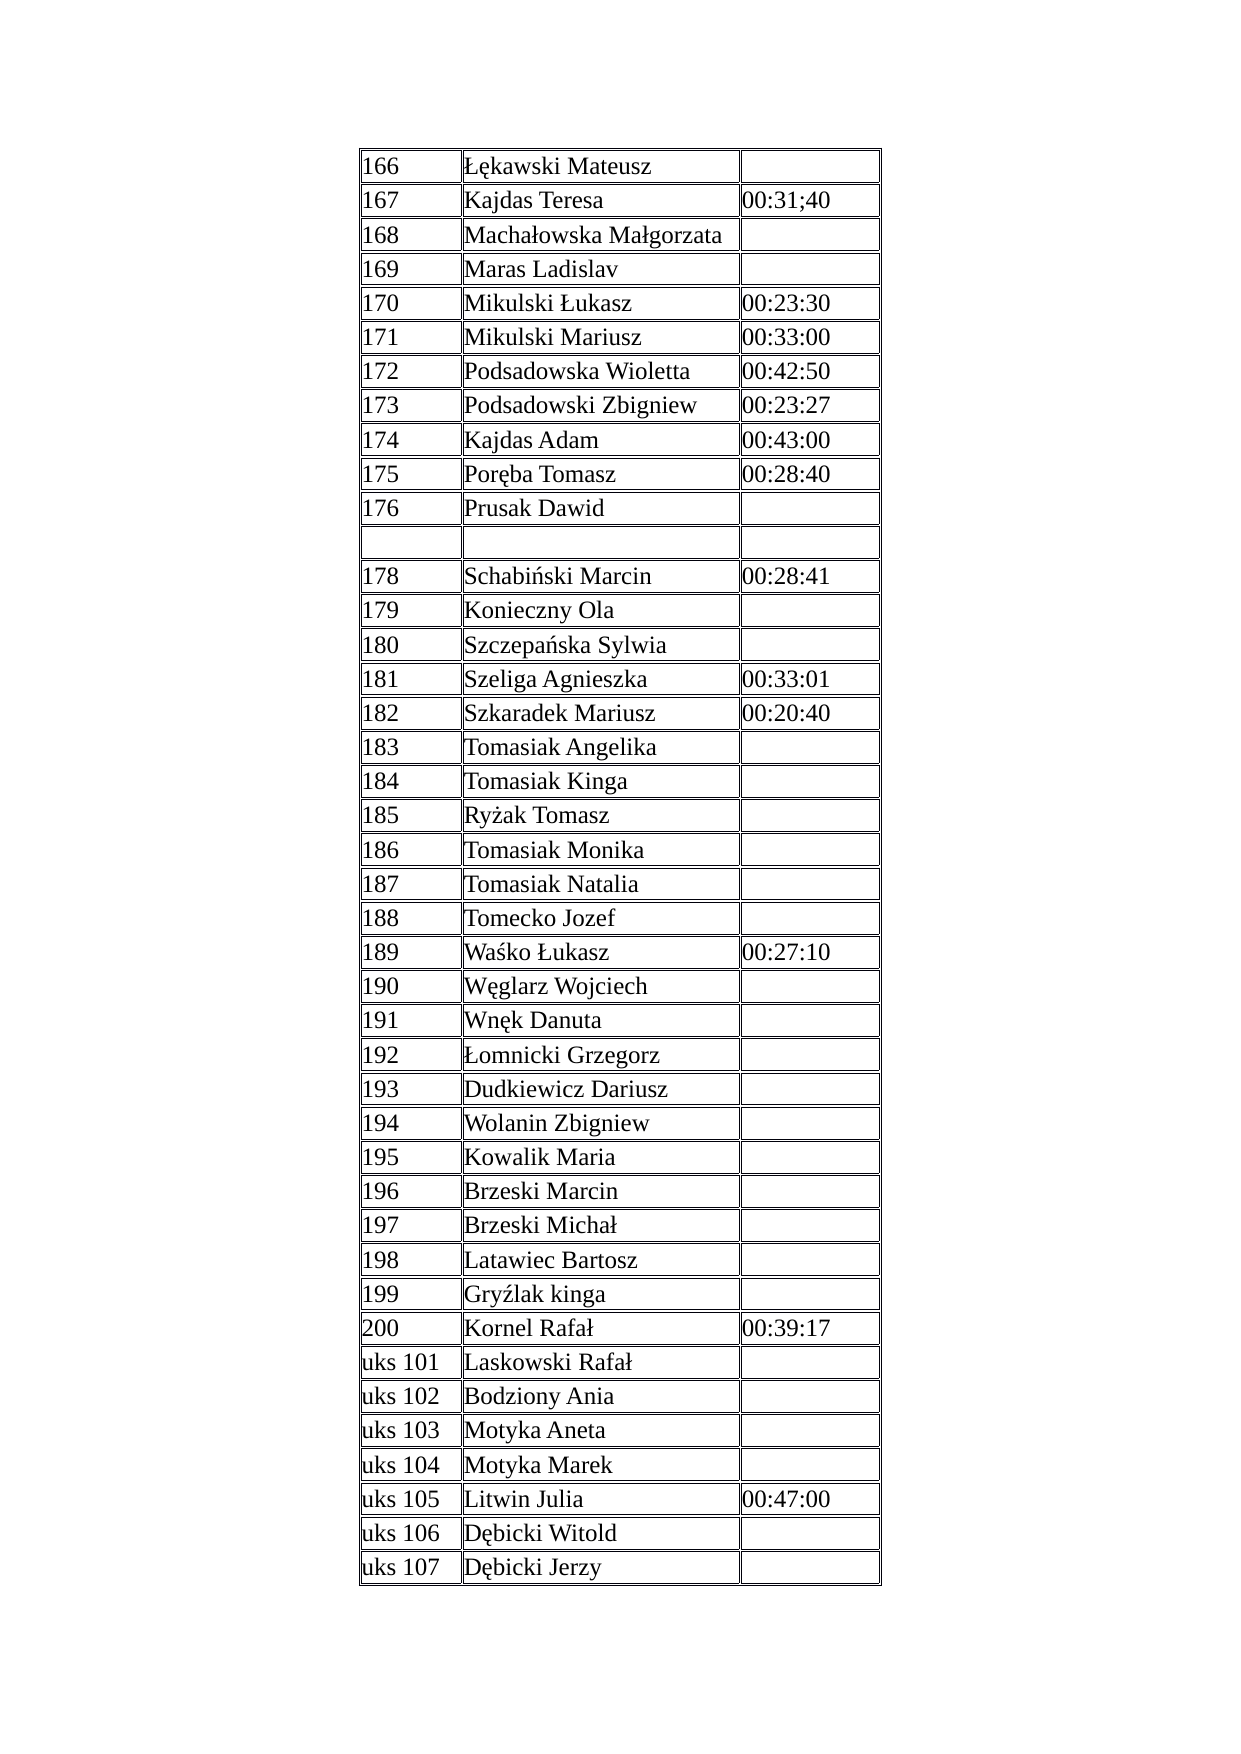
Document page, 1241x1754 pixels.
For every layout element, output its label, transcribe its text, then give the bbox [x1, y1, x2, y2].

table_cell Dębicki Jerzy [464, 1552, 739, 1583]
table_cell uks 105 [362, 1484, 461, 1514]
table_cell 169 [362, 254, 461, 284]
table_cell 197 [362, 1210, 461, 1241]
table_cell Latawiec Bartosz [464, 1244, 739, 1275]
table_cell [742, 1415, 879, 1446]
table_cell [742, 1244, 879, 1275]
table_cell [742, 1005, 879, 1036]
table_cell Kornel Rafał [464, 1313, 739, 1343]
table_cell 00:47:00 [742, 1484, 879, 1514]
table_cell Laskowski Rafał [464, 1347, 739, 1378]
table_cell 191 [362, 1005, 461, 1036]
table_cell Kowalik Maria [464, 1142, 739, 1173]
table_cell 167 [362, 185, 461, 216]
table_cell 00:33:01 [742, 664, 879, 694]
table_cell Brzeski Marcin [464, 1176, 739, 1207]
table_cell 193 [362, 1074, 461, 1104]
table_cell uks 106 [362, 1518, 461, 1548]
table_cell 00:23:27 [742, 390, 879, 421]
table_cell Szczepańska Sylwia [464, 629, 739, 660]
table_cell 166 [362, 151, 461, 182]
table_cell 00:31;40 [742, 185, 879, 216]
table_cell Motyka Marek [464, 1449, 739, 1480]
table_cell Mikulski Łukasz [464, 288, 739, 318]
table_cell [742, 766, 879, 797]
table_cell [742, 151, 879, 182]
table_cell 173 [362, 390, 461, 421]
table_cell 171 [362, 322, 461, 353]
table_cell 175 [362, 459, 461, 489]
table_cell Litwin Julia [464, 1484, 739, 1514]
table_cell Tomasiak Monika [464, 834, 739, 865]
table_cell Motyka Aneta [464, 1415, 739, 1446]
table_cell [742, 1142, 879, 1173]
table_cell [742, 219, 879, 250]
table_cell uks 101 [362, 1347, 461, 1378]
table_cell 199 [362, 1279, 461, 1309]
table_cell 186 [362, 834, 461, 865]
table_cell Waśko Łukasz [464, 937, 739, 968]
table_cell 178 [362, 561, 461, 592]
table_cell Tomecko Jozef [464, 903, 739, 933]
table_cell Kajdas Teresa [464, 185, 739, 216]
table_cell 00:33:00 [742, 322, 879, 353]
table_cell [742, 1074, 879, 1104]
table_cell Wnęk Danuta [464, 1005, 739, 1036]
table_cell Dębicki Witold [464, 1518, 739, 1548]
table_cell [742, 971, 879, 1002]
table_cell Podsadowska Wioletta [464, 356, 739, 387]
table_cell Maras Ladislav [464, 254, 739, 284]
table_cell Tomasiak Natalia [464, 869, 739, 899]
table_cell Kajdas Adam [464, 424, 739, 455]
table_cell 00:23:30 [742, 288, 879, 318]
table_cell Dudkiewicz Dariusz [464, 1074, 739, 1104]
table_cell Tomasiak Kinga [464, 766, 739, 797]
table_cell 192 [362, 1039, 461, 1070]
table_cell 195 [362, 1142, 461, 1173]
table_cell 00:43:00 [742, 424, 879, 455]
table_cell 198 [362, 1244, 461, 1275]
table_cell Podsadowski Zbigniew [464, 390, 739, 421]
table_cell 00:28:41 [742, 561, 879, 592]
table_cell [464, 527, 739, 558]
table_cell [742, 800, 879, 831]
table_cell 188 [362, 903, 461, 933]
table_cell 189 [362, 937, 461, 968]
table_cell [742, 1449, 879, 1480]
table_cell Łomnicki Grzegorz [464, 1039, 739, 1070]
table_cell [742, 527, 879, 558]
table_cell 196 [362, 1176, 461, 1207]
table_cell 194 [362, 1108, 461, 1138]
table_cell Łękawski Mateusz [464, 151, 739, 182]
table_cell [742, 493, 879, 523]
table_cell [742, 1210, 879, 1241]
table_cell 190 [362, 971, 461, 1002]
table_cell [742, 254, 879, 284]
table_cell [742, 1108, 879, 1138]
table_cell [742, 903, 879, 933]
table_cell [742, 869, 879, 899]
table_cell uks 102 [362, 1381, 461, 1412]
table_cell 00:28:40 [742, 459, 879, 489]
table_cell 183 [362, 732, 461, 763]
table_cell Konieczny Ola [464, 595, 739, 626]
table_cell 176 [362, 493, 461, 523]
table_cell 184 [362, 766, 461, 797]
table_cell [742, 1039, 879, 1070]
table_cell Brzeski Michał [464, 1210, 739, 1241]
table_cell 170 [362, 288, 461, 318]
table_cell 179 [362, 595, 461, 626]
table_cell Szeliga Agnieszka [464, 664, 739, 694]
table_cell 00:20:40 [742, 698, 879, 728]
table_cell 180 [362, 629, 461, 660]
table_cell [742, 595, 879, 626]
table_cell 174 [362, 424, 461, 455]
table_cell [742, 1381, 879, 1412]
table_cell Bodziony Ania [464, 1381, 739, 1412]
table_cell [742, 732, 879, 763]
table_cell [742, 1347, 879, 1378]
table_cell [742, 834, 879, 865]
table_cell Schabiński Marcin [464, 561, 739, 592]
table_cell uks 103 [362, 1415, 461, 1446]
table_cell uks 104 [362, 1449, 461, 1480]
table_cell [742, 1552, 879, 1583]
table_cell Poręba Tomasz [464, 459, 739, 489]
table_cell uks 107 [362, 1552, 461, 1583]
table_cell 172 [362, 356, 461, 387]
table_cell 181 [362, 664, 461, 694]
table_cell 187 [362, 869, 461, 899]
table_cell 00:39:17 [742, 1313, 879, 1343]
table_cell Machałowska Małgorzata [464, 219, 739, 250]
table_cell 168 [362, 219, 461, 250]
table_cell Węglarz Wojciech [464, 971, 739, 1002]
table_cell [742, 1176, 879, 1207]
table_cell Mikulski Mariusz [464, 322, 739, 353]
table_cell 182 [362, 698, 461, 728]
table_cell Prusak Dawid [464, 493, 739, 523]
table_cell [362, 527, 461, 558]
table_cell 200 [362, 1313, 461, 1343]
table_cell Tomasiak Angelika [464, 732, 739, 763]
table_cell Szkaradek Mariusz [464, 698, 739, 728]
table_cell Ryżak Tomasz [464, 800, 739, 831]
table_cell [742, 1279, 879, 1309]
table_cell Wolanin Zbigniew [464, 1108, 739, 1138]
table_cell 185 [362, 800, 461, 831]
table_cell 00:27:10 [742, 937, 879, 968]
table_cell [742, 1518, 879, 1548]
table_cell 00:42:50 [742, 356, 879, 387]
table_cell Gryźlak kinga [464, 1279, 739, 1309]
table_cell [742, 629, 879, 660]
